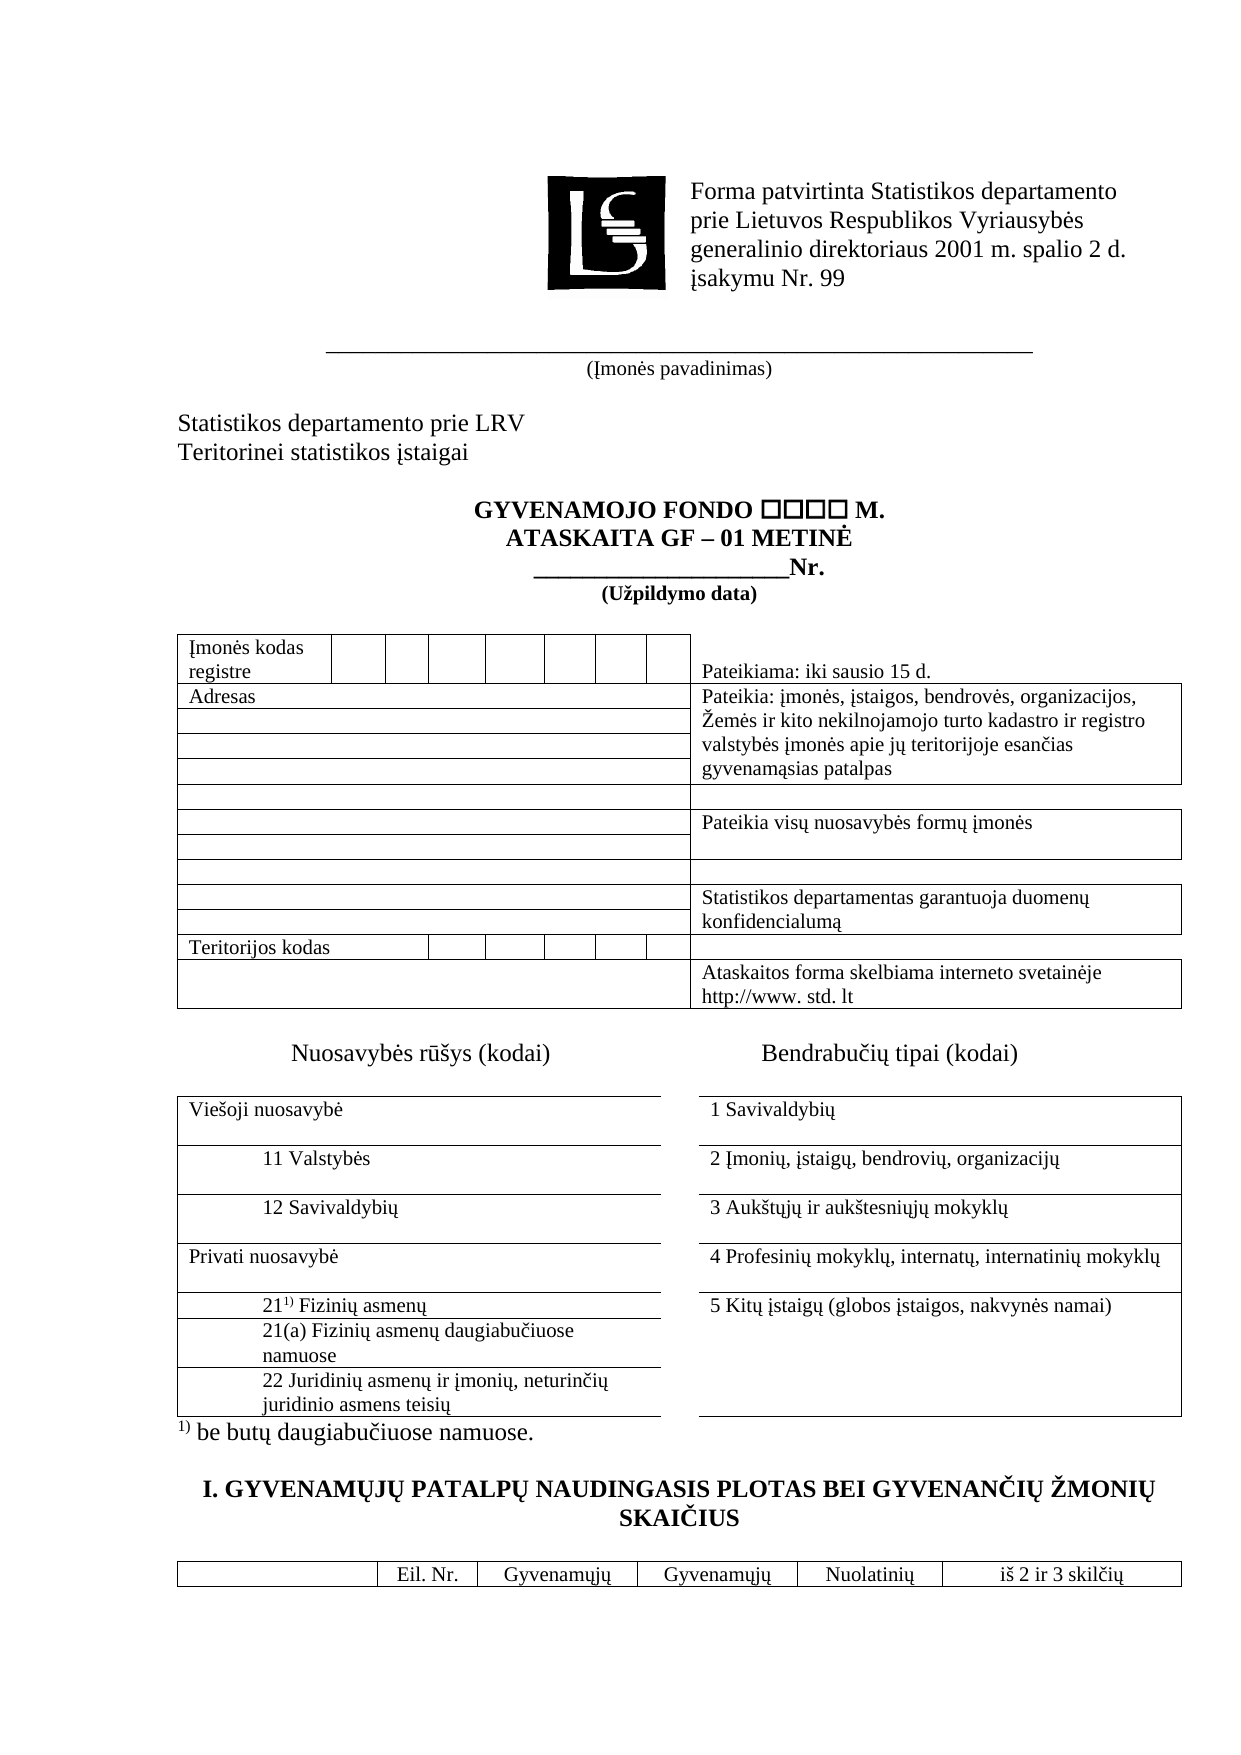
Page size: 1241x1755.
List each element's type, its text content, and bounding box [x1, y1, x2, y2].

table_cell [691, 860, 1181, 884]
table_header iš 2 ir 3 skilčių [943, 1562, 1181, 1586]
table_header Forma patvirtinta Statistikos departamento prie Lietuvos Respublikos Vyriausybės generalinio direktoriaus 2001 m. spalio 2 d. įsakymu Nr. 99 [679, 176, 1181, 298]
table_cell [661, 1367, 698, 1416]
table_cell [178, 734, 690, 758]
table_header [668, 176, 679, 298]
table_header [178, 1562, 377, 1586]
text Nr. [177, 552, 1181, 581]
table_cell Ataskaitos forma skelbiama interneto svetainėje http://www. std. lt [691, 960, 1181, 1008]
text 1) be butų daugiabučiuose namuose. [177, 1417, 1181, 1446]
table_header [647, 635, 690, 683]
table_header Gyvenamųjų [638, 1562, 797, 1586]
table_cell [647, 935, 690, 959]
text ATASKAITA GF – 01 METINĖ [177, 523, 1181, 552]
text Statistikos departamento prie LRV [177, 408, 1181, 437]
table_header Viešoji nuosavybė [178, 1097, 661, 1145]
table_cell [661, 1292, 698, 1317]
table_header Gyvenamųjų [478, 1562, 637, 1586]
table_cell [691, 935, 1181, 959]
table_cell Teritorijos kodas [178, 935, 428, 959]
table_cell [661, 1243, 698, 1292]
table_header Eil. Nr. [378, 1562, 477, 1586]
table_header Pateikiama: iki sausio 15 d. [691, 634, 1181, 683]
table_header [486, 635, 544, 683]
table_cell 211) Fizinių asmenų [178, 1293, 661, 1317]
table_cell [486, 935, 544, 959]
table_cell 11 Valstybės [178, 1146, 661, 1194]
table_cell [178, 910, 690, 934]
text I. GYVENAMŲJŲ PATALPŲ NAUDINGASIS PLOTAS BEI GYVENANČIŲ ŽMONIŲ SKAIČIUS [177, 1474, 1181, 1532]
table_header [332, 635, 385, 683]
table_cell 22 Juridinių asmenų ir įmonių, neturinčių juridinio asmens teisių [178, 1368, 661, 1416]
table_cell [691, 785, 1181, 808]
table_cell [596, 935, 646, 959]
table_cell Pateikia: įmonės, įstaigos, bendrovės, organizacijos, Žemės ir kito nekilnojamojo turto kadastro ir registro valstybės įmonės apie jų teritorijoje esančias gyvenamąsias patalpas [691, 684, 1181, 783]
table_header [177, 176, 547, 298]
text (Įmonės pavadinimas) [177, 356, 1181, 380]
table_cell 2 Įmonių, įstaigų, bendrovių, organizacijų [699, 1146, 1181, 1194]
table_header Nuolatinių [798, 1562, 942, 1586]
table_header [545, 635, 595, 683]
table_cell Pateikia visų nuosavybės formų įmonės [691, 810, 1181, 859]
table_cell Adresas [178, 684, 690, 708]
table_cell Privati nuosavybė [178, 1244, 661, 1292]
table_header Įmonės kodas registre [178, 635, 331, 683]
text GYVENAMOJO FONDO  M. [177, 495, 1181, 523]
table_cell [429, 935, 485, 959]
table_cell 21(a) Fizinių asmenų daugiabučiuose namuose [178, 1319, 661, 1367]
table_cell 3 Aukštųjų ir aukštesniųjų mokyklų [699, 1195, 1181, 1243]
text Nuosavybės rūšys (kodai) Bendrabučių tipai (kodai) [177, 1038, 1181, 1067]
table_header [661, 1096, 698, 1145]
text Teritorinei statistikos įstaigai [177, 437, 1181, 466]
table_cell 5 Kitų įstaigų (globos įstaigos, nakvynės namai) [699, 1293, 1181, 1416]
table_cell 4 Profesinių mokyklų, internatų, internatinių mokyklų [699, 1244, 1181, 1292]
table_header [386, 635, 428, 683]
text (Užpildymo data) [177, 581, 1181, 605]
table_header [429, 635, 485, 683]
table_cell [545, 935, 595, 959]
table_cell [178, 885, 690, 909]
table_cell [178, 810, 690, 834]
table_header [596, 635, 646, 683]
table_cell [661, 1145, 698, 1194]
table_cell [178, 759, 690, 783]
table_header 1 Savivaldybių [699, 1097, 1181, 1145]
table_cell Statistikos departamentas garantuoja duomenų konfidencialumą [691, 885, 1181, 934]
table_cell [661, 1194, 698, 1243]
table_cell [178, 835, 690, 859]
table_cell [178, 960, 690, 1008]
table_cell [661, 1318, 698, 1367]
table_cell [178, 709, 690, 733]
table_cell [178, 860, 690, 884]
table_cell [178, 785, 690, 808]
table_cell 12 Savivaldybių [178, 1195, 661, 1243]
